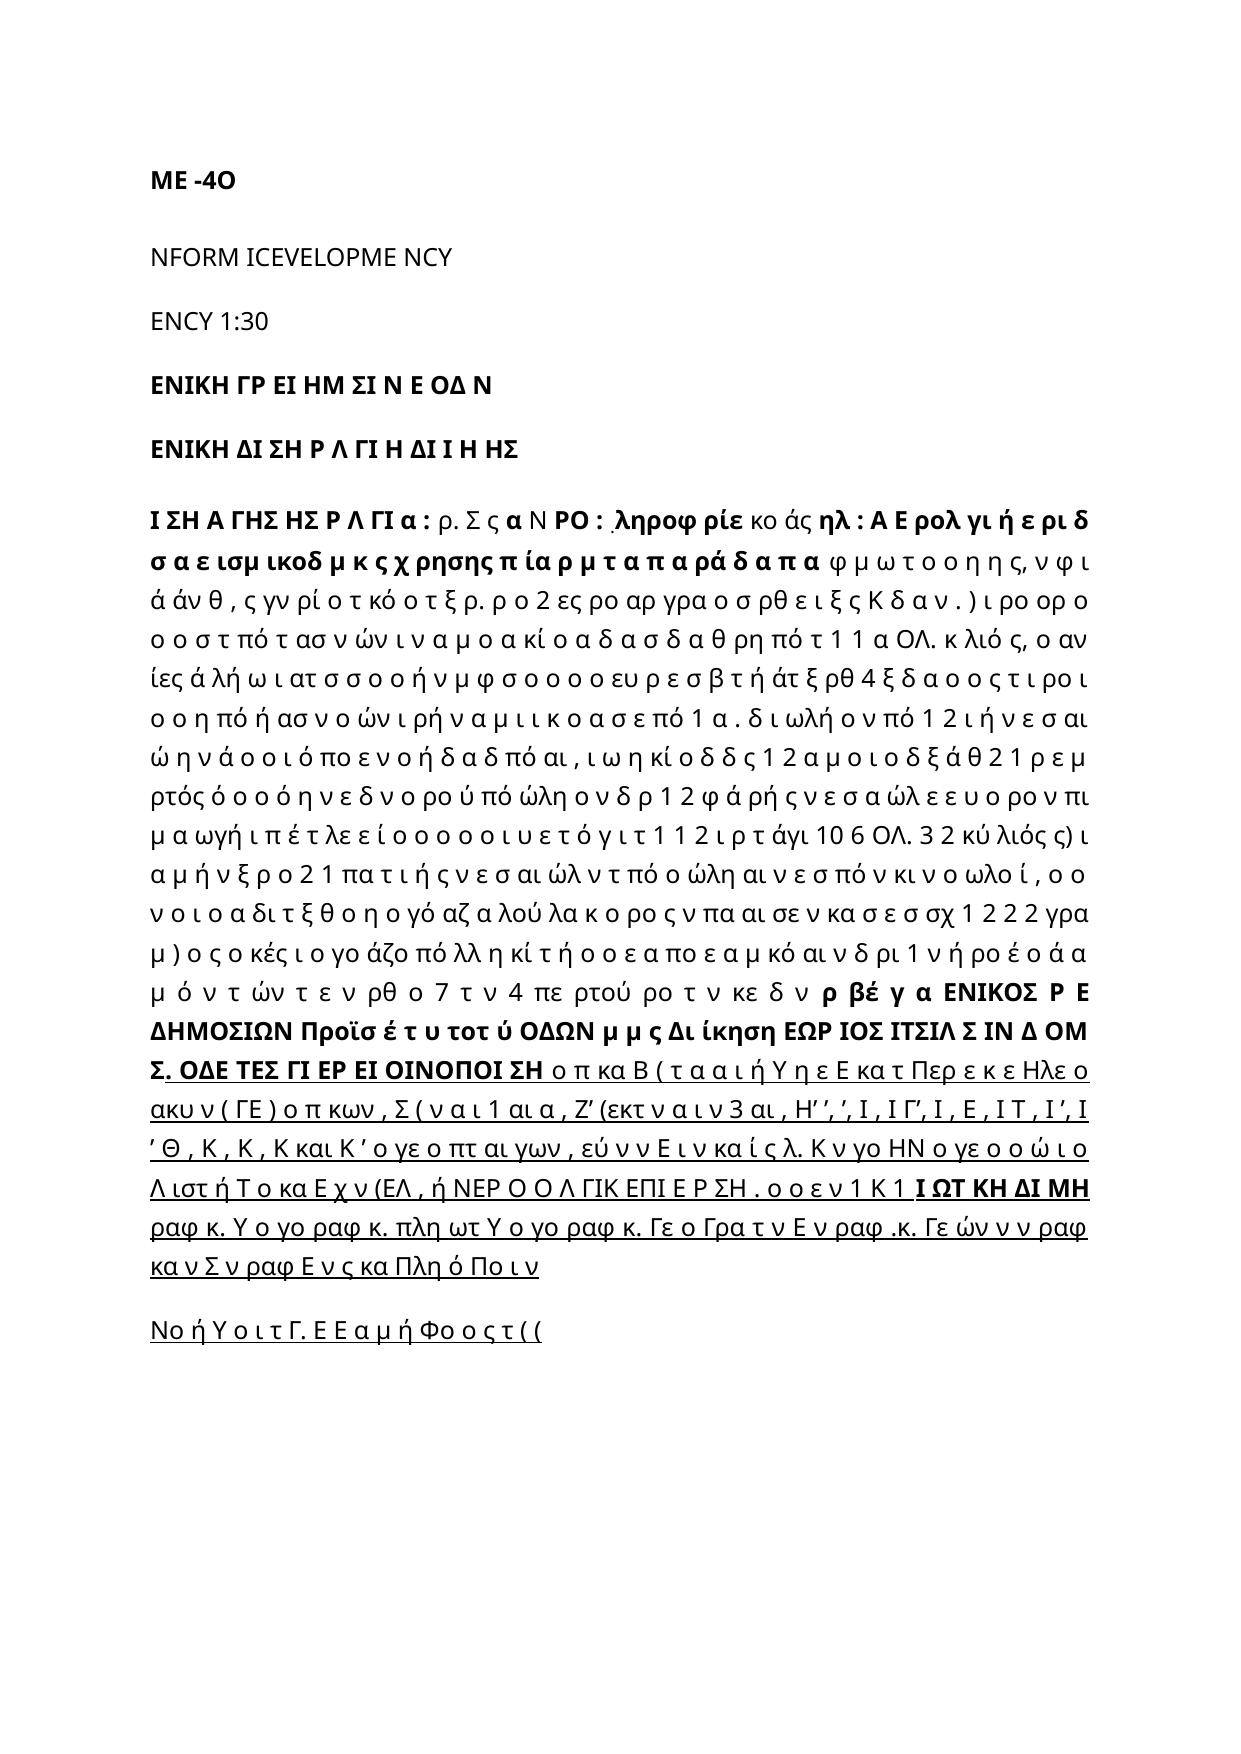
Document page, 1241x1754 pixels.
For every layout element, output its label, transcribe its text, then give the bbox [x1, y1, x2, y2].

text NFORM ICEVELOPME NCY [150, 239, 1090, 273]
text Ι ΣΗ Α ΓΗΣ ΗΣ Ρ Λ ΓΙ α : ρ. Σ ς α Ν ΡΟ : .ληροφ ρίε κο άς ηλ : Α Ε ρολ γι ή ε ρι δ σ α ε ισμ ικοδ μ κ ς χ ρησης π ία ρ μ τ α π α ρά δ α π α φ μ ω τ ο ο η η ς, ν φ ι ά άν θ , ς γν ρί ο τ κό ο τ ξ ρ. ρ ο 2 ες ρο αρ γρα ο σ ρθ ε ι ξ ς Κ δ α ν . ) ι ρο ορ ο ο ο σ τ πό τ ασ ν ών ι ν α μ ο α κί ο α δ α σ δ α θ ρη πό τ 1 1 α ΟΛ. κ λιό ς, ο αν ίες ά λή ω ι ατ σ σ ο ο ή ν μ φ σ ο ο ο ο ευ ρ ε σ β τ ή άτ ξ ρθ 4 ξ δ α ο ο ς τ ι ρο ι ο ο η πό ή ασ ν ο ών ι ρή ν α μ ι ι κ ο α σ ε πό 1 α . δ ι ωλή ο ν πό 1 2 ι ή ν ε σ αι ώ η ν ά ο ο ι ό πο ε ν ο ή δ α δ πό αι , ι ω η κί ο δ δ ς 1 2 α μ ο ι ο δ ξ ά θ 2 1 ρ ε μ ρτός ό ο ο ό η ν ε δ ν ο ρο ύ πό ώλη ο ν δ ρ 1 2 φ ά ρή ς ν ε σ α ώλ ε ε υ ο ρο ν πι μ α ωγή ι π έ τ λε ε ί ο ο ο ο ο ι υ ε τ ό γ ι τ 1 1 2 ι ρ τ άγι 10 6 ΟΛ. 3 2 κύ λιός ς) ι α μ ή ν ξ ρ ο 2 1 πα τ ι ή ς ν ε σ αι ώλ ν τ πό ο ώλη αι ν ε σ πό ν κι ν ο ωλο ί , ο ο ν ο ι ο α δι τ ξ θ ο η ο γό αζ α λού λα κ ο ρο ς ν πα αι σε ν κα σ ε σ σχ 1 2 2 2 γρα μ ) ο ς ο κές ι ο γο άζο πό λλ η κί τ ή ο ο ε α πο ε α μ κό αι ν δ ρι 1 ν ή ρο έ ο ά α μ ό ν τ ών τ ε ν ρθ ο 7 τ ν 4 πε ρτού ρο τ ν κε δ ν ρ βέ γ α ΕΝΙΚΟΣ Ρ Ε ΔΗΜΟΣΙΩΝ Προϊσ έ τ υ τοτ ύ ΟΔΩΝ μ μ ς Δι ίκηση ΕΩΡ ΙΟΣ ΙΤΣΙΛ Σ ΙΝ Δ ΟΜ Σ. ΟΔΕ ΤΕΣ ΓΙ ΕΡ ΕΙ ΟΙΝΟΠΟΙ ΣΗ ο π κα Β ( τ α α ι ή Υ η ε Ε κα τ Περ ε κ ε Ηλε ο ακυ ν ( ΓΕ ) ο π κων , Σ ( ν α ι 1 αι α , Ζ’ (εκτ ν α ι ν 3 αι , Η’ ’, ’, Ι , Ι Γ’, Ι , Ε , Ι Τ , Ι ’, Ι ’ Θ , Κ , Κ , Κ και Κ ’ ο γε ο πτ αι γων , εύ ν ν Ε ι ν κα ί ς λ. Κ ν γο ΗΝ ο γε ο ο ώ ι ο Λ ιστ ή Τ ο κα Ε χ ν (ΕΛ , ή ΝΕΡ Ο Ο Λ ΓΙΚ ΕΠΙ Ε Ρ ΣΗ . ο ο ε ν 1 Κ 1 Ι ΩΤ ΚΗ ΔΙ ΜΗ ραφ κ. Υ ο γο ραφ κ. πλη ωτ Υ ο γο ραφ κ. Γε ο Γρα τ ν Ε ν ραφ .κ. Γε ών ν ν ραφ κα ν Σ ν ραφ Ε ν ς κα Πλη ό Πο ι ν [150, 496, 1090, 1283]
title ΜΕ -4Ο [150, 162, 1090, 197]
text Νο ή Υ ο ι τ Γ. Ε Ε α μ ή Φο ο ς τ ( ( [150, 1313, 1090, 1347]
text ΕΝΙΚΗ ΓΡ ΕΙ ΗΜ ΣΙ Ν Ε ΟΔ Ν [150, 367, 1090, 402]
text ΕΝΙΚΗ ΔΙ ΣΗ Ρ Λ ΓΙ Η ΔΙ Ι Η ΗΣ [150, 432, 1090, 466]
text ENCY 1:30 [150, 303, 1090, 337]
